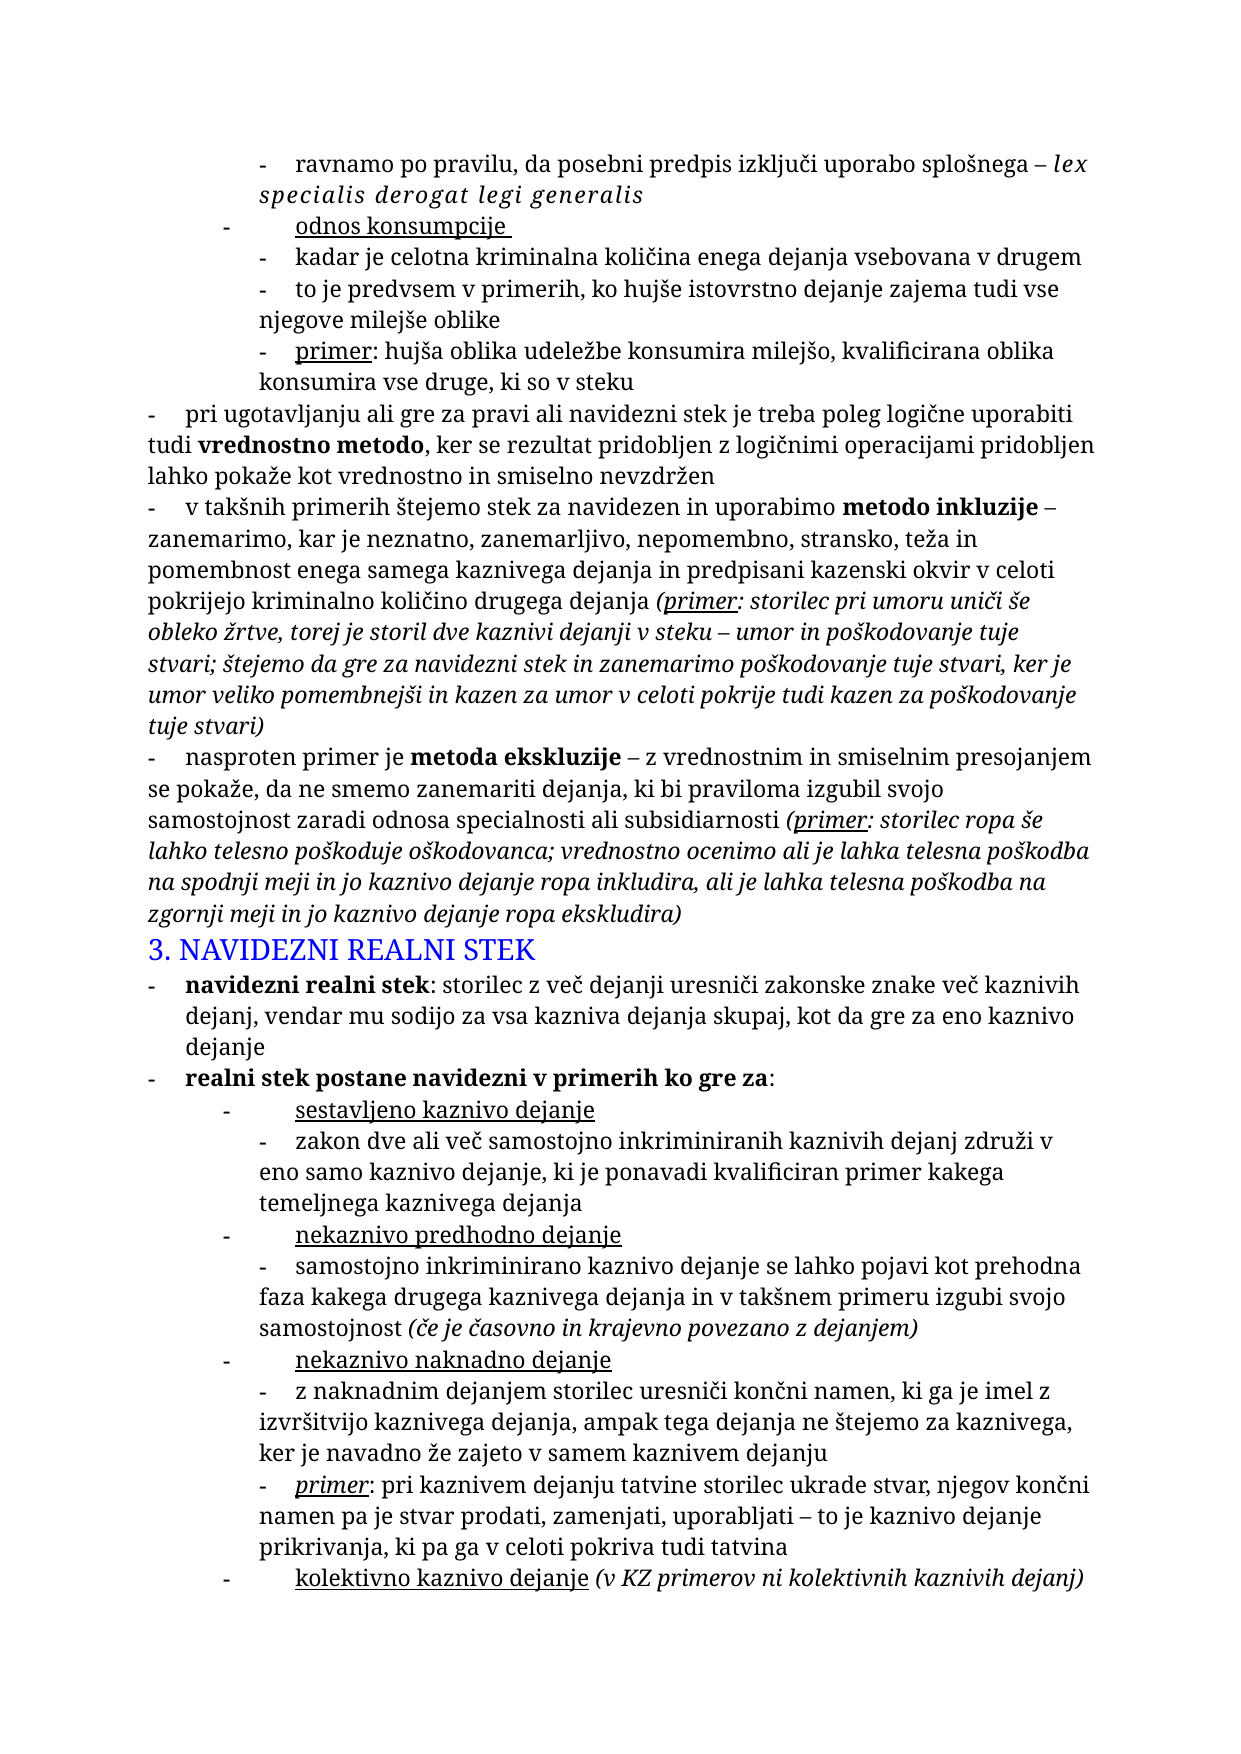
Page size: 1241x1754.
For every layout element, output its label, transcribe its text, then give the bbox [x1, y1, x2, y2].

list ravnamo po pravilu, da posebni predpis izključi uporabo splošnega – lex specialis derogat legi generalis [259, 148, 1099, 210]
list nekaznivo predhodno dejanje [223, 1218, 1093, 1250]
list odnos konsumpcije [223, 210, 1093, 241]
list kadar je celotna kriminalna količina enega dejanja vsebovana v drugem [259, 241, 1093, 273]
list to je predvsem v primerih, ko hujše istovrstno dejanje zajema tudi vse njegove milejše oblike [259, 273, 1093, 335]
list kolektivno kaznivo dejanje (v KZ primerov ni kolektivnih kaznivih dejanj) [223, 1562, 1093, 1593]
list z naknadnim dejanjem storilec uresniči končni namen, ki ga je imel z izvršitvijo kaznivega dejanja, ampak tega dejanja ne štejemo za kaznivega, ker je navadno že zajeto v samem kaznivem dejanju [259, 1375, 1096, 1468]
list primer: hujša oblika udeležbe konsumira milejšo, kvalificirana oblika konsumira vse druge, ki so v steku [259, 335, 1093, 398]
list pri ugotavljanju ali gre za pravi ali navidezni stek je treba poleg logične uporabiti tudi vrednostno metodo, ker se rezultat pridobljen z logičnimi operacijami pridobljen lahko pokaže kot vrednostno in smiselno nevzdržen [148, 398, 1099, 491]
list primer: pri kaznivem dejanju tatvine storilec ukrade stvar, njegov končni namen pa je stvar prodati, zamenjati, uporabljati – to je kaznivo dejanje prikrivanja, ki pa ga v celoti pokriva tudi tatvina [259, 1468, 1093, 1562]
list sestavljeno kaznivo dejanje [223, 1093, 1093, 1125]
list v takšnih primerih štejemo stek za navidezen in uporabimo metodo inkluzije – zanemarimo, kar je neznatno, zanemarljivo, nepomembno, stransko, teža in pomembnost enega samega kaznivega dejanja in predpisani kazenski okvir v celoti pokrijejo kriminalno količino drugega dejanja (primer: storilec pri umoru uniči še obleko žrtve, torej je storil dve kaznivi dejanji v steku – umor in poškodovanje tuje stvari; štejemo da gre za navidezni stek in zanemarimo poškodovanje tuje stvari, ker je umor veliko pomembnejši in kazen za umor v celoti pokrije tudi kazen za poškodovanje tuje stvari) [148, 491, 1093, 741]
subtitle 3. NAVIDEZNI REALNI STEK [148, 929, 1093, 968]
list nekaznivo naknadno dejanje [223, 1343, 1093, 1375]
list nasproten primer je metoda ekskluzije – z vrednostnim in smiselnim presojanjem se pokaže, da ne smemo zanemariti dejanja, ki bi praviloma izgubil svojo samostojnost zaradi odnosa specialnosti ali subsidiarnosti (primer: storilec ropa še lahko telesno poškoduje oškodovanca; vrednostno ocenimo ali je lahka telesna poškodba na spodnji meji in jo kaznivo dejanje ropa inkludira, ali je lahka telesna poškodba na zgornji meji in jo kaznivo dejanje ropa ekskludira) [148, 741, 1093, 929]
list navidezni realni stek: storilec z več dejanji uresniči zakonske znake več kaznivih dejanj, vendar mu sodijo za vsa kazniva dejanja skupaj, kot da gre za eno kaznivo dejanje [148, 968, 1093, 1062]
list realni stek postane navidezni v primerih ko gre za: [148, 1062, 1093, 1093]
list samostojno inkriminirano kaznivo dejanje se lahko pojavi kot prehodna faza kakega drugega kaznivega dejanja in v takšnem primeru izgubi svojo samostojnost (če je časovno in krajevno povezano z dejanjem) [259, 1250, 1093, 1343]
list zakon dve ali več samostojno inkriminiranih kaznivih dejanj združi v eno samo kaznivo dejanje, ki je ponavadi kvalificiran primer kakega temeljnega kaznivega dejanja [259, 1125, 1093, 1218]
